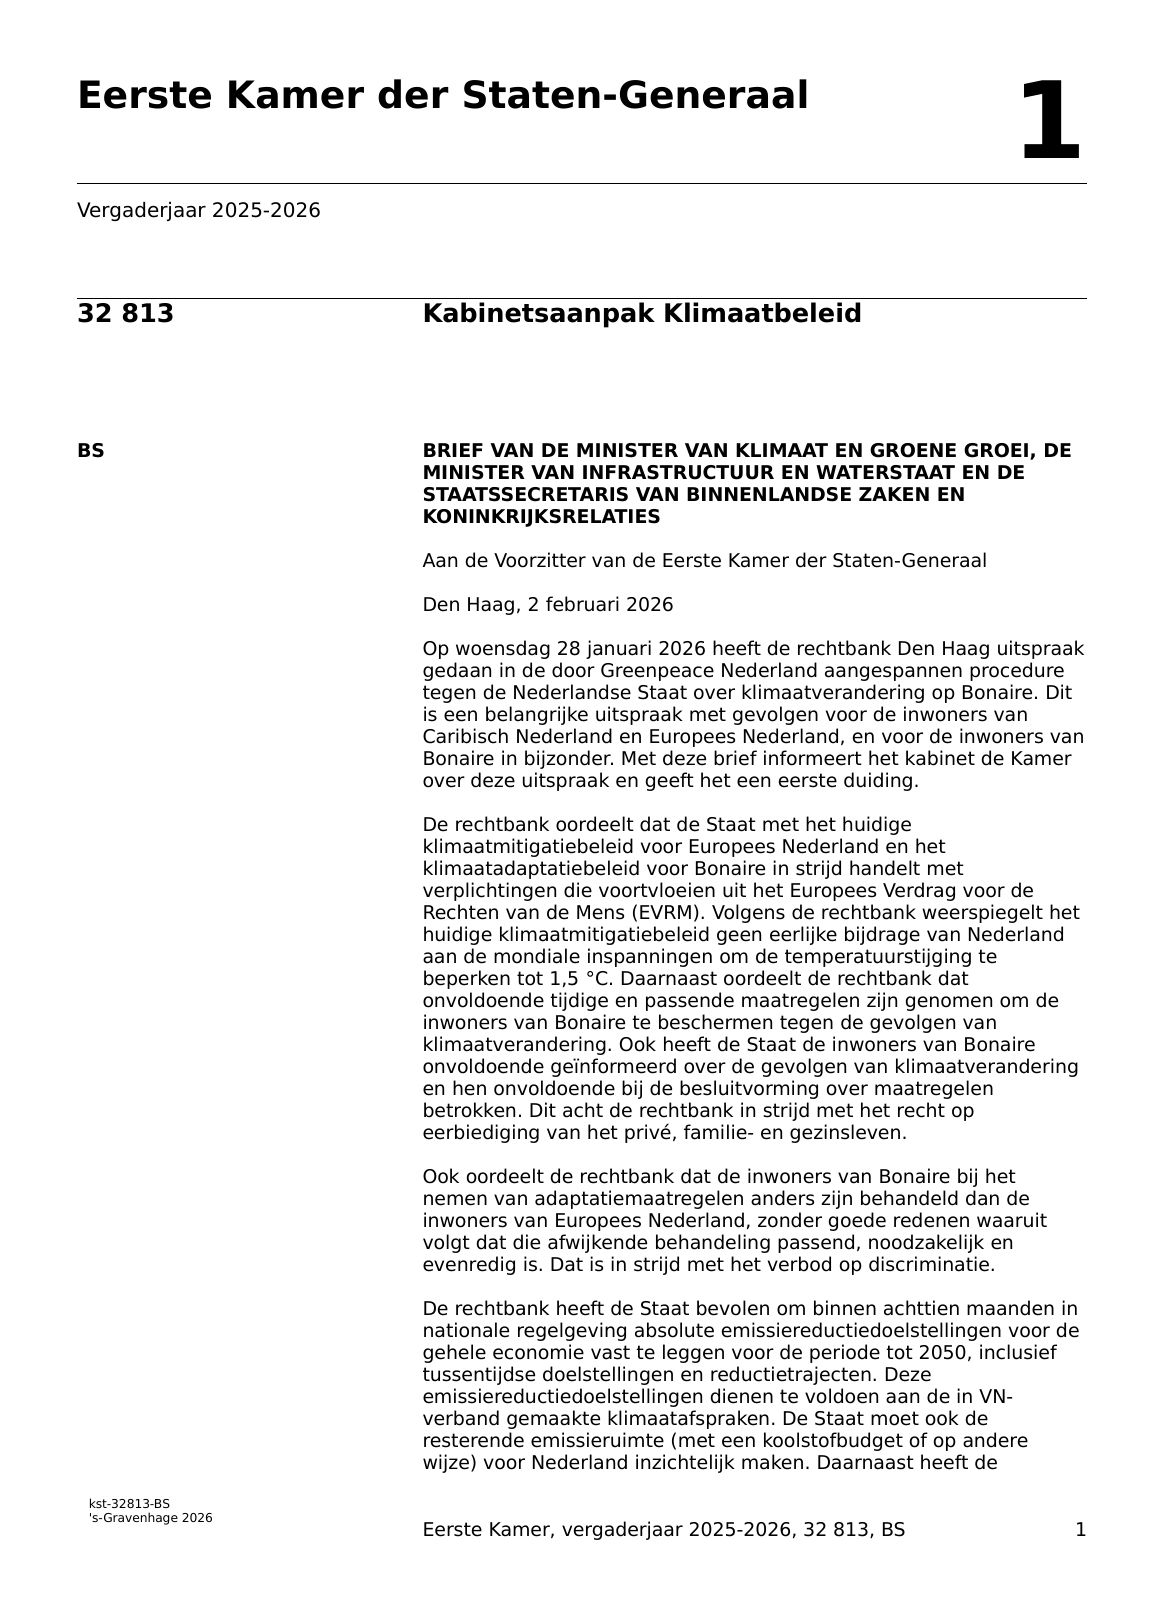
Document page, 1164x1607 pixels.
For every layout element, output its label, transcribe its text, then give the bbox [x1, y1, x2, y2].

text De rechtbank heeft de Staat bevolen om binnen achttien maanden in nationale regelgeving absolute emissiereductiedoelstellingen voor de gehele economie vast te leggen voor de periode tot 2050, inclusief tussentijdse doelstellingen en reductietrajecten. Deze emissiereductiedoelstellingen dienen te voldoen aan de in VN-verband gemaakte klimaatafspraken. De Staat moet ook de resterende emissieruimte (met een koolstofbudget of op andere wijze) voor Nederland inzichtelijk maken. Daarnaast heeft de [422, 1298, 1087, 1474]
table_header 1 [886, 59, 1087, 183]
table_header Eerste Kamer der Staten-Generaal [77, 59, 886, 183]
text kst-32813-BS [88, 1497, 323, 1511]
text Aan de Voorzitter van de Eerste Kamer der Staten-Generaal [422, 550, 1087, 572]
table_cell Vergaderjaar 2025-2026 [77, 184, 1087, 298]
subtitle 32 813 Kabinetsaanpak Klimaatbeleid [77, 299, 1087, 329]
text De rechtbank oordeelt dat de Staat met het huidige klimaatmitigatiebeleid voor Europees Nederland en het klimaatadaptatiebeleid voor Bonaire in strijd handelt met verplichtingen die voortvloeien uit het Europees Verdrag voor de Rechten van de Mens (EVRM). Volgens de rechtbank weerspiegelt het huidige klimaatmitigatiebeleid geen eerlijke bijdrage van Nederland aan de mondiale inspanningen om de temperatuurstijging te beperken tot 1,5 °C. Daarnaast oordeelt de rechtbank dat onvoldoende tijdige en passende maatregelen zijn genomen om de inwoners van Bonaire te beschermen tegen de gevolgen van klimaatverandering. Ook heeft de Staat de inwoners van Bonaire onvoldoende geïnformeerd over de gevolgen van klimaatverandering en hen onvoldoende bij de besluitvorming over maatregelen betrokken. Dit acht de rechtbank in strijd met het recht op eerbiediging van het privé, familie- en gezinsleven. [422, 814, 1087, 1144]
subtitle BS BRIEF VAN DE MINISTER VAN KLIMAAT EN GROENE GROEI, DE MINISTER VAN INFRASTRUCTUUR EN WATERSTAAT EN DE STAATSSECRETARIS VAN BINNENLANDSE ZAKEN EN KONINKRIJKSRELATIES [77, 440, 1087, 528]
text Ook oordeelt de rechtbank dat de inwoners van Bonaire bij het nemen van adaptatiemaatregelen anders zijn behandeld dan de inwoners van Europees Nederland, zonder goede redenen waaruit volgt dat die afwijkende behandeling passend, noodzakelijk en evenredig is. Dat is in strijd met het verbod op discriminatie. [422, 1166, 1087, 1276]
text 's-Gravenhage 2026 [88, 1511, 323, 1525]
text Den Haag, 2 februari 2026 [422, 594, 1087, 616]
text Op woensdag 28 januari 2026 heeft de rechtbank Den Haag uitspraak gedaan in de door Greenpeace Nederland aangespannen procedure tegen de Nederlandse Staat over klimaatverandering op Bonaire. Dit is een belangrijke uitspraak met gevolgen voor de inwoners van Caribisch Nederland en Europees Nederland, en voor de inwoners van Bonaire in bijzonder. Met deze brief informeert het kabinet de Kamer over deze uitspraak en geeft het een eerste duiding. [422, 638, 1087, 792]
